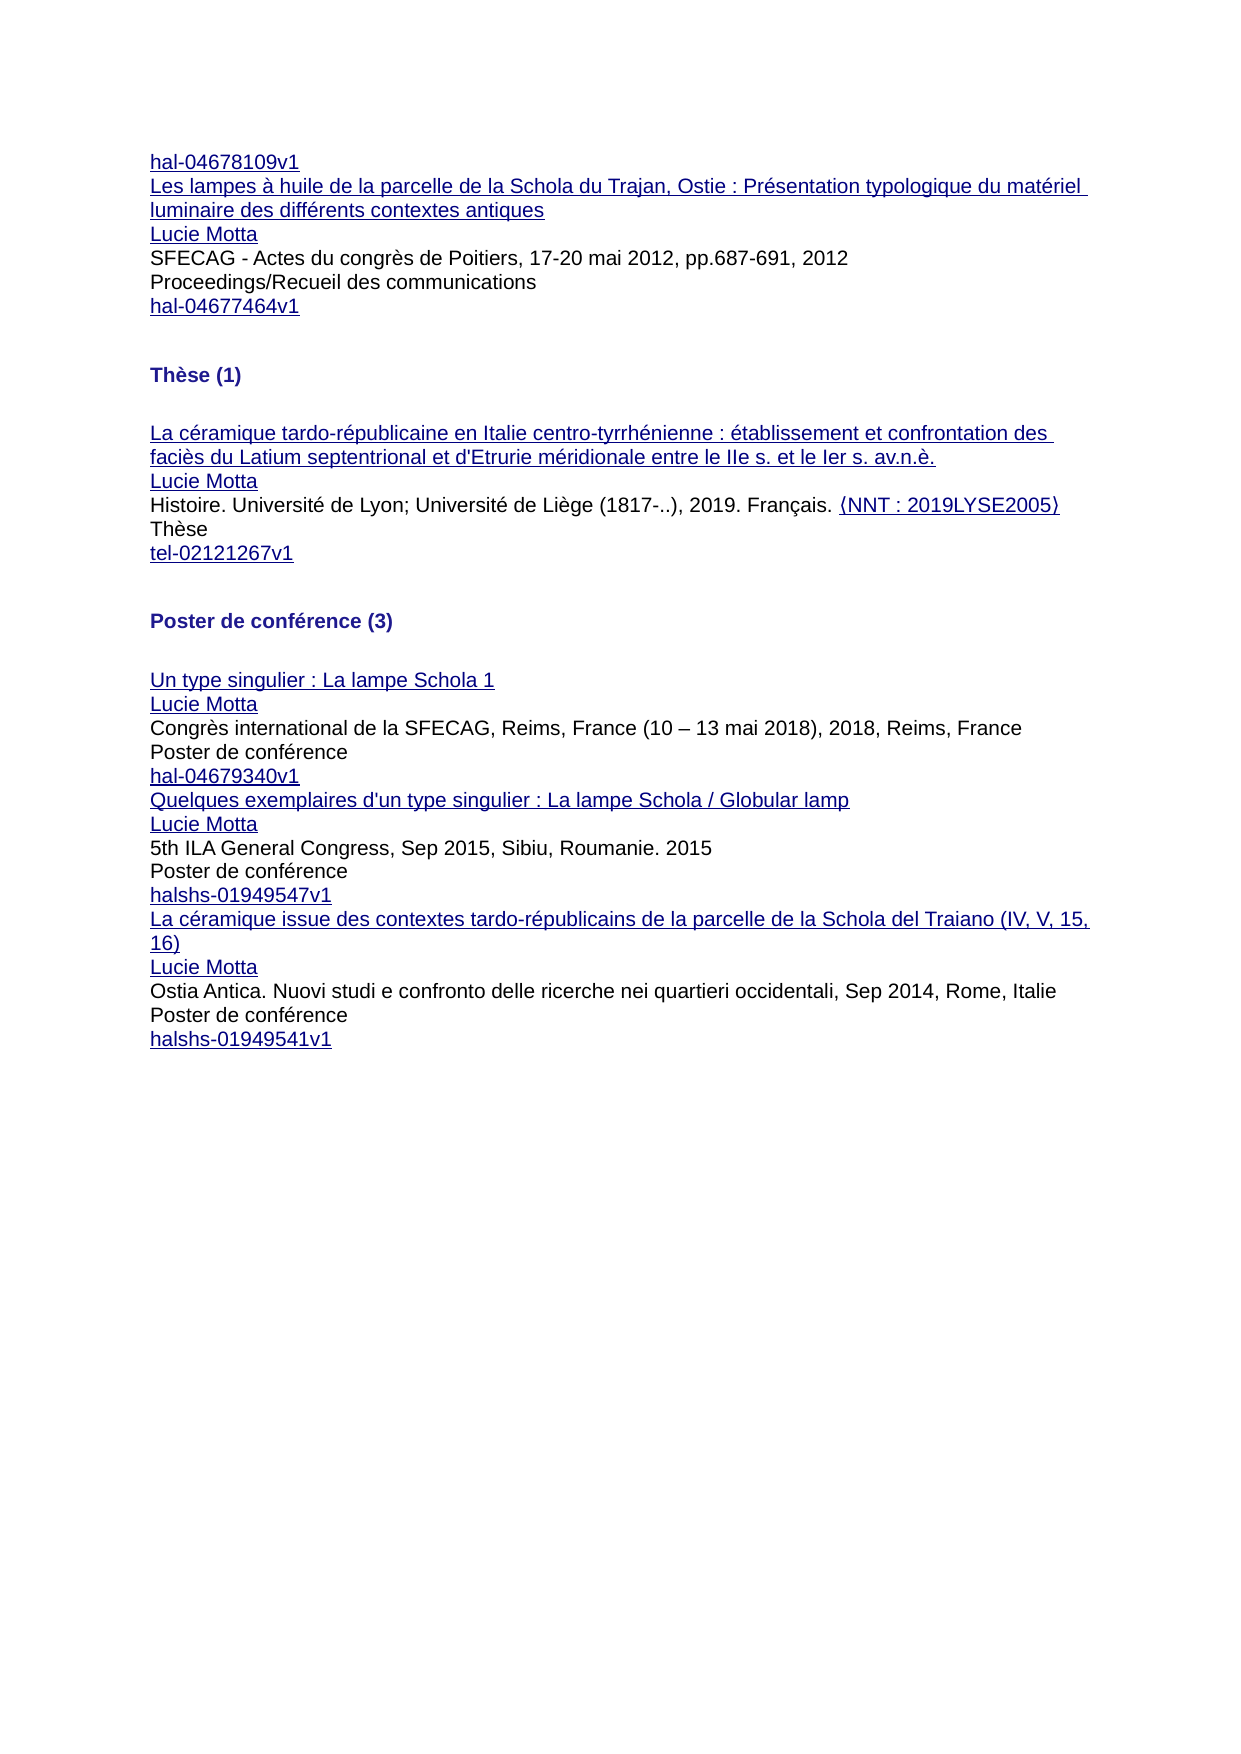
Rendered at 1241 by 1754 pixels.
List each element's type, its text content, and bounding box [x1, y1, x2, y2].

table_cell La céramique des niveaux tardo-républicains de la Schola del Traiano, Ostia Antica Lucie Motta SFECAG - Actes du congrès de Reims, 10-13 mai 2018, pp.345-356, 2018 Proceedings/Recueil des communications hal-04678109v1 [150, 150, 1090, 174]
subtitle Thèse (1) [150, 362, 1090, 386]
table_cell 16) Lucie Motta Ostia Antica. Nuovi studi e confronto delle ricerche nei quartieri occidentali, Sep 2014, Rome, Italie Poster de conférence halshs-01949541v1 [150, 929, 1090, 1051]
table_cell Quelques exemplaires d'un type singulier : La lampe Schola / Globular lamp Lucie Motta 5th ILA General Congress, Sep 2015, Sibiu, Roumanie. 2015 Poster de conférence halshs-01949547v1 [150, 788, 1090, 907]
table_header La céramique tardo-républicaine en Italie centro-tyrrhénienne : établissement et confrontation des faciès du Latium septentrional et d'Etrurie méridionale entre le IIe s. et le Ier s. av.n.è. Lucie Motta Histoire. Université de Lyon; Université de Liège (1817-..), 2019. Français. ⟨NNT : 2019LYSE2005⟩ Thèse tel-02121267v1 [150, 421, 1090, 564]
table_cell Les lampes à huile de la parcelle de la Schola du Trajan, Ostie : Présentation typologique du matériel luminaire des différents contextes antiques Lucie Motta SFECAG - Actes du congrès de Poitiers, 17-20 mai 2012, pp.687-691, 2012 Proceedings/Recueil des communications hal-04677464v1 [150, 174, 1090, 318]
subtitle Poster de conférence (3) [150, 609, 1090, 633]
table_cell La céramique issue des contextes tardo-républicains de la parcelle de la Schola del Traiano (IV, V, 15, [150, 907, 1090, 928]
table_header Un type singulier : La lampe Schola 1 Lucie Motta Congrès international de la SFECAG, Reims, France (10 – 13 mai 2018), 2018, Reims, France Poster de conférence hal-04679340v1 [150, 668, 1090, 787]
